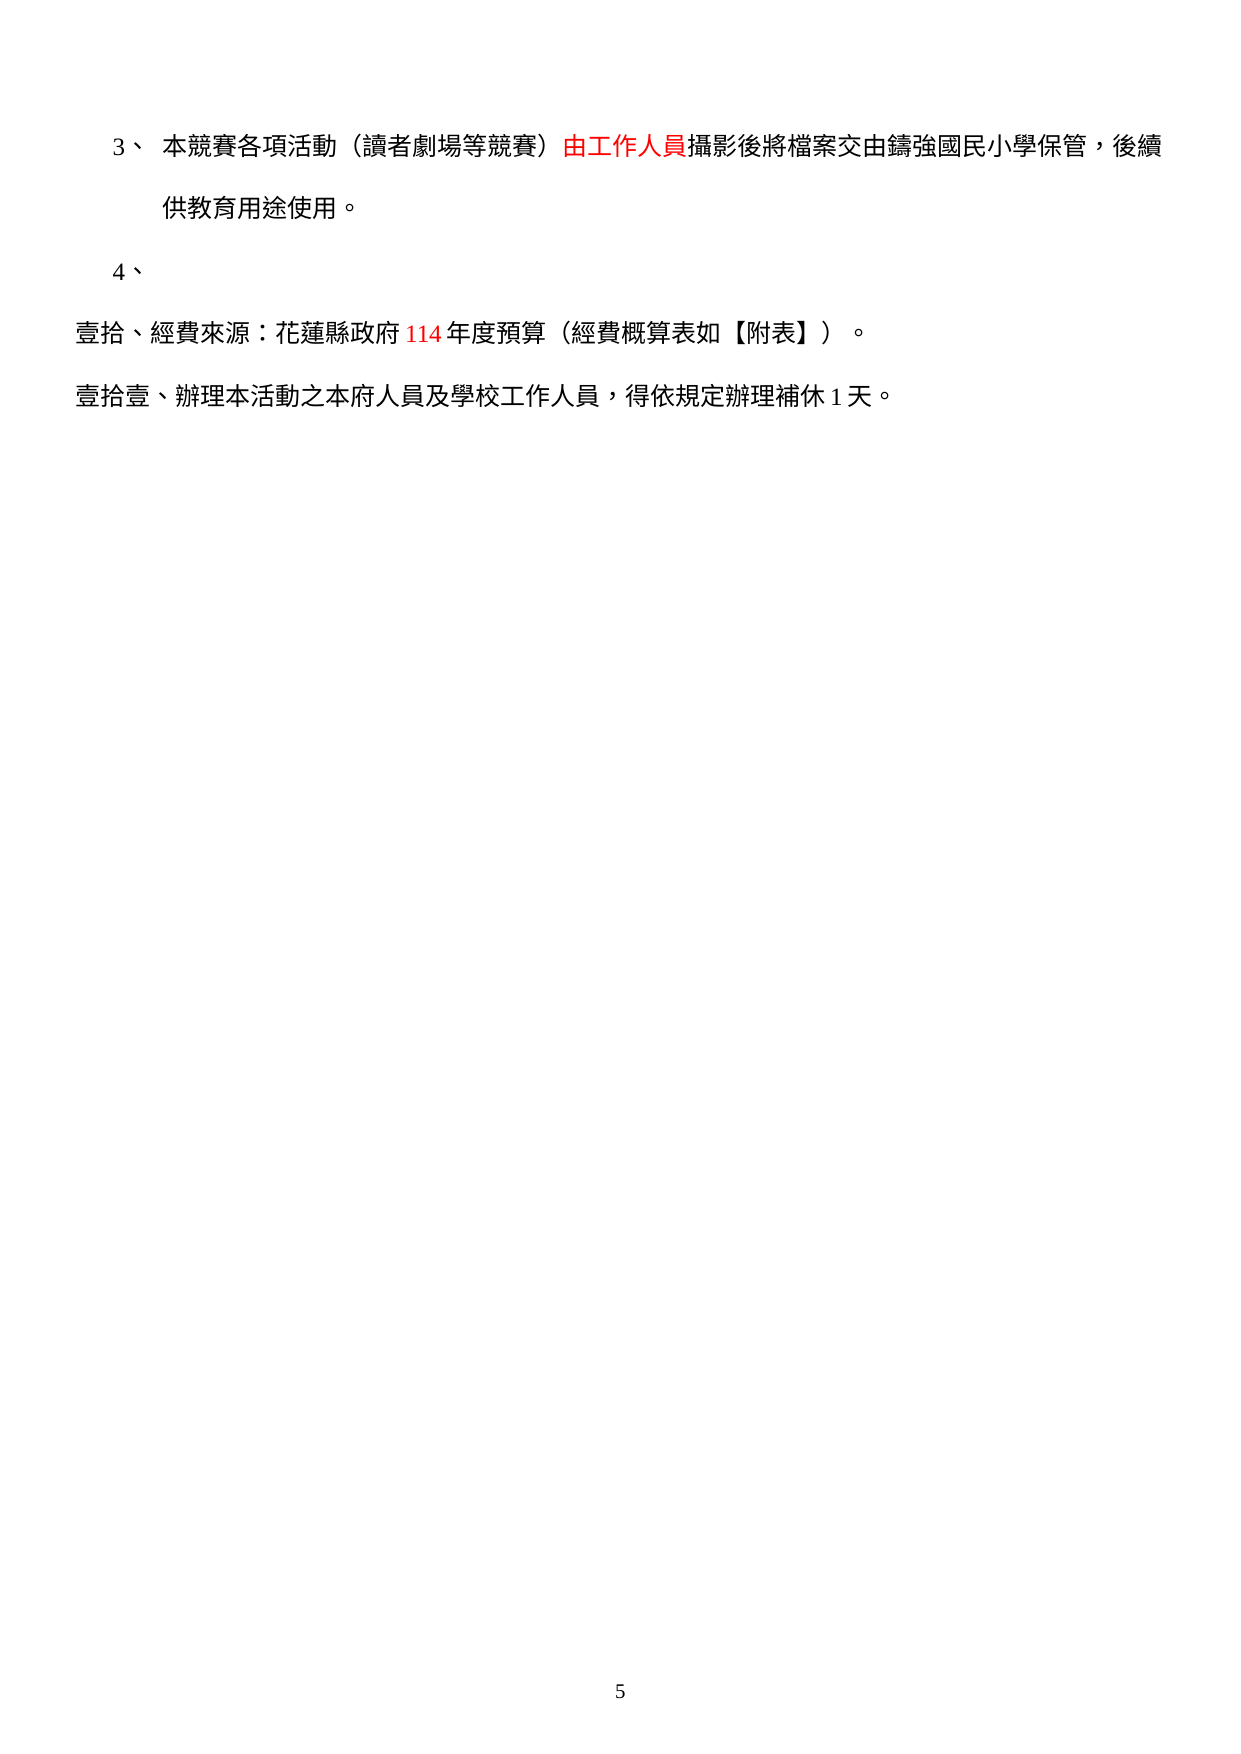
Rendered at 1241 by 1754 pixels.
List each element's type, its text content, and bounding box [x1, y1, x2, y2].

subtitle 壹拾、經費來源：花蓮縣政府114年度預算（經費概算表如【附表】）。 [75, 290, 1165, 352]
subtitle 壹拾壹、辦理本活動之本府人員及學校工作人員，得依規定辦理補休1天。 [75, 352, 1165, 415]
list 本競賽各項活動（讀者劇場等競賽）由工作人員攝影後將檔案交由鑄強國民小學保管，後續供教育用途使用。 [112, 102, 1165, 227]
